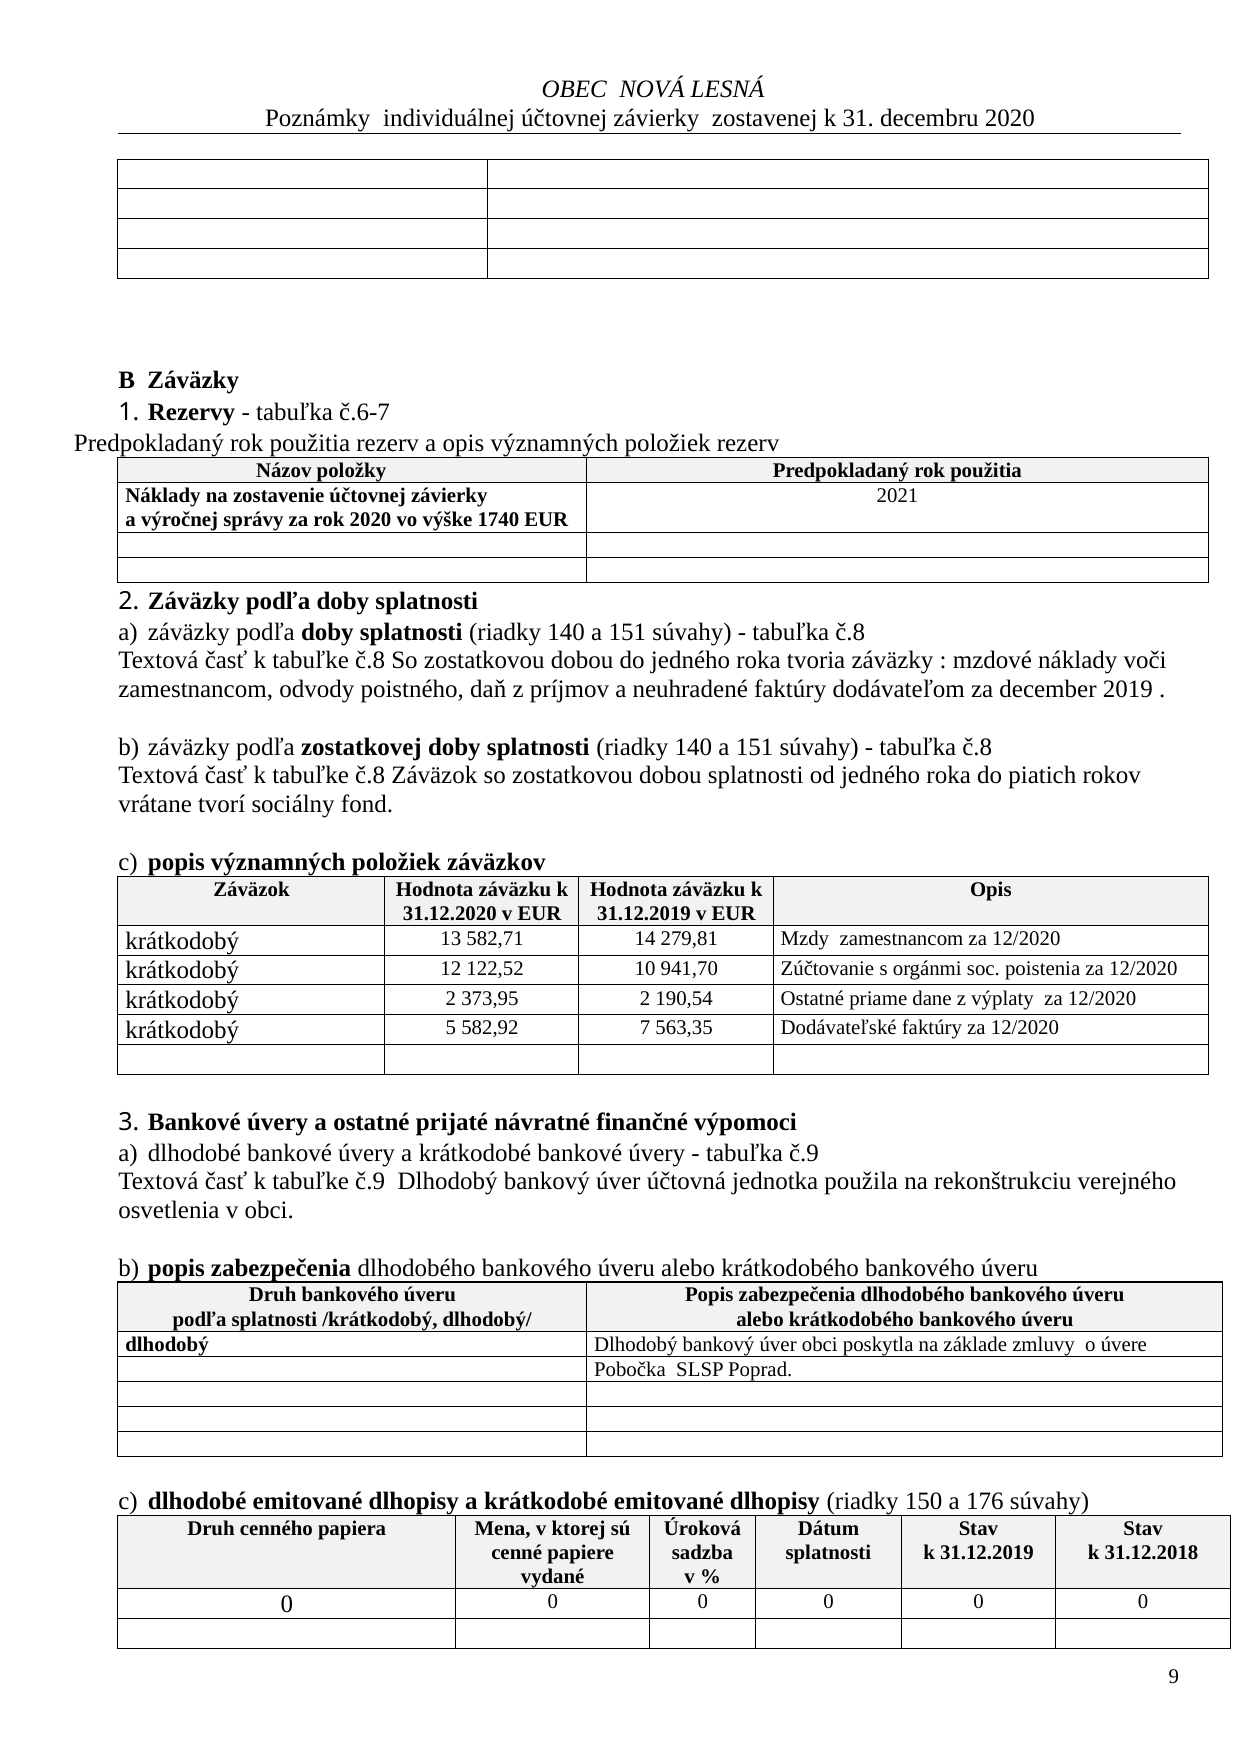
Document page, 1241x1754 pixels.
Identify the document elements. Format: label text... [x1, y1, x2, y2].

table_cell [650, 1619, 755, 1647]
table_cell dlhodobý [118, 1332, 586, 1356]
table_cell 0 [756, 1589, 901, 1618]
text Textová časť k tabuľke č.8 So zostatkovou dobou do jedného roka tvoria záväzky : mzdové náklady voči zamestnancom, odvody poistného, daň z príjmov a neuhradené faktúry dodávateľom za december 2019 . [118, 646, 1181, 703]
table_cell krátkodobý [118, 926, 384, 954]
table_cell [118, 1619, 455, 1647]
table_cell 0 [1056, 1589, 1230, 1618]
table_cell Dlhodobý bankový úver obci poskytla na základe zmluvy o úvere [587, 1332, 1222, 1356]
table_cell [902, 1619, 1055, 1647]
table_cell [118, 1432, 586, 1456]
table_cell [587, 558, 1208, 582]
table_cell [118, 1407, 586, 1431]
table_cell [118, 160, 487, 188]
table_cell [118, 533, 586, 557]
table_cell 0 [118, 1589, 455, 1618]
table_cell [456, 1619, 649, 1647]
table_cell [587, 1407, 1222, 1431]
table_cell Mzdy zamestnancom za 12/2020 [774, 926, 1208, 954]
table_cell [488, 189, 1208, 218]
list dlhodobé bankové úvery a krátkodobé bankové úvery - tabuľka č.9 [118, 1138, 1181, 1166]
table_cell 2 373,95 [385, 985, 578, 1014]
table_cell 2021 [587, 483, 1208, 532]
table_cell [118, 189, 487, 218]
table_header Názov položky [118, 458, 586, 482]
table_cell krátkodobý [118, 985, 384, 1014]
text Predpokladaný rok použitia rezerv a opis významných položiek rezerv [74, 428, 1181, 457]
table_cell 14 279,81 [579, 926, 773, 954]
table_header Opis [774, 877, 1208, 925]
table_cell [774, 1045, 1208, 1074]
table_cell Zúčtovanie s orgánmi soc. poistenia za 12/2020 [774, 956, 1208, 984]
table_header Mena, v ktorej sú cenné papiere vydané [456, 1516, 649, 1588]
table_header Dátum splatnosti [756, 1516, 901, 1588]
table_cell Náklady na zostavenie účtovnej závierky a výročnej správy za rok 2020 vo výške 1740 EUR [118, 483, 586, 532]
table_cell 5 582,92 [385, 1015, 578, 1044]
table_cell Ostatné priame dane z výplaty za 12/2020 [774, 985, 1208, 1014]
table_cell 0 [456, 1589, 649, 1618]
table_cell [488, 160, 1208, 188]
table_cell [118, 1357, 586, 1381]
table_cell 13 582,71 [385, 926, 578, 954]
table_cell 12 122,52 [385, 956, 578, 984]
table_cell 10 941,70 [579, 956, 773, 984]
table_cell [587, 1432, 1222, 1456]
table_cell 0 [650, 1589, 755, 1618]
table_cell [118, 1382, 586, 1406]
table_cell [385, 1045, 578, 1074]
table_cell [587, 533, 1208, 557]
table_header Záväzok [118, 877, 384, 925]
table_cell [579, 1045, 773, 1074]
table_cell Dodávateľské faktúry za 12/2020 [774, 1015, 1208, 1044]
list popis významných položiek záväzkov [118, 847, 1181, 876]
table_header Hodnota záväzku k 31.12.2019 v EUR [579, 877, 773, 925]
list popis zabezpečenia dlhodobého bankového úveru alebo krátkodobého bankového úveru [118, 1253, 1181, 1281]
table_header Predpokladaný rok použitia [587, 458, 1208, 482]
list Záväzky podľa doby splatnosti [118, 583, 1181, 617]
table_cell [118, 249, 487, 278]
table_cell Pobočka SLSP Poprad. [587, 1357, 1222, 1381]
text B Záväzky [118, 365, 1181, 394]
table_header Hodnota záväzku k 31.12.2020 v EUR [385, 877, 578, 925]
list záväzky podľa doby splatnosti (riadky 140 a 151 súvahy) - tabuľka č.8 [118, 617, 1181, 646]
table_cell 7 563,35 [579, 1015, 773, 1044]
list Rezervy - tabuľka č.6-7 [118, 394, 1181, 428]
table_cell [118, 1045, 384, 1074]
text Textová časť k tabuľke č.9 Dlhodobý bankový úver účtovná jednotka použila na rekonštrukciu verejného osvetlenia v obci. [118, 1166, 1181, 1224]
table_cell [118, 558, 586, 582]
table_header Popis zabezpečenia dlhodobého bankového úveru alebo krátkodobého bankového úveru [587, 1283, 1222, 1331]
table_header Úroková sadzba v % [650, 1516, 755, 1588]
table_header Stav k 31.12.2019 [902, 1516, 1055, 1588]
table_header Druh bankového úveru podľa splatnosti /krátkodobý, dlhodobý/ [118, 1283, 586, 1331]
table_cell [1056, 1619, 1230, 1647]
list Bankové úvery a ostatné prijaté návratné finančné výpomoci [118, 1103, 1181, 1138]
table_header Druh cenného papiera [118, 1516, 455, 1588]
table_cell krátkodobý [118, 956, 384, 984]
table_cell [118, 219, 487, 248]
list záväzky podľa zostatkovej doby splatnosti (riadky 140 a 151 súvahy) - tabuľka č.8 [118, 732, 1181, 761]
table_cell 2 190,54 [579, 985, 773, 1014]
table_cell krátkodobý [118, 1015, 384, 1044]
table_header Stav k 31.12.2018 [1056, 1516, 1230, 1588]
table_cell [756, 1619, 901, 1647]
table_cell 0 [902, 1589, 1055, 1618]
table_cell [488, 249, 1208, 278]
text Textová časť k tabuľke č.8 Záväzok so zostatkovou dobou splatnosti od jedného roka do piatich rokov vrátane tvorí sociálny fond. [118, 761, 1181, 818]
list dlhodobé emitované dlhopisy a krátkodobé emitované dlhopisy (riadky 150 a 176 súvahy) [118, 1486, 1181, 1514]
table_cell [488, 219, 1208, 248]
table_cell [587, 1382, 1222, 1406]
